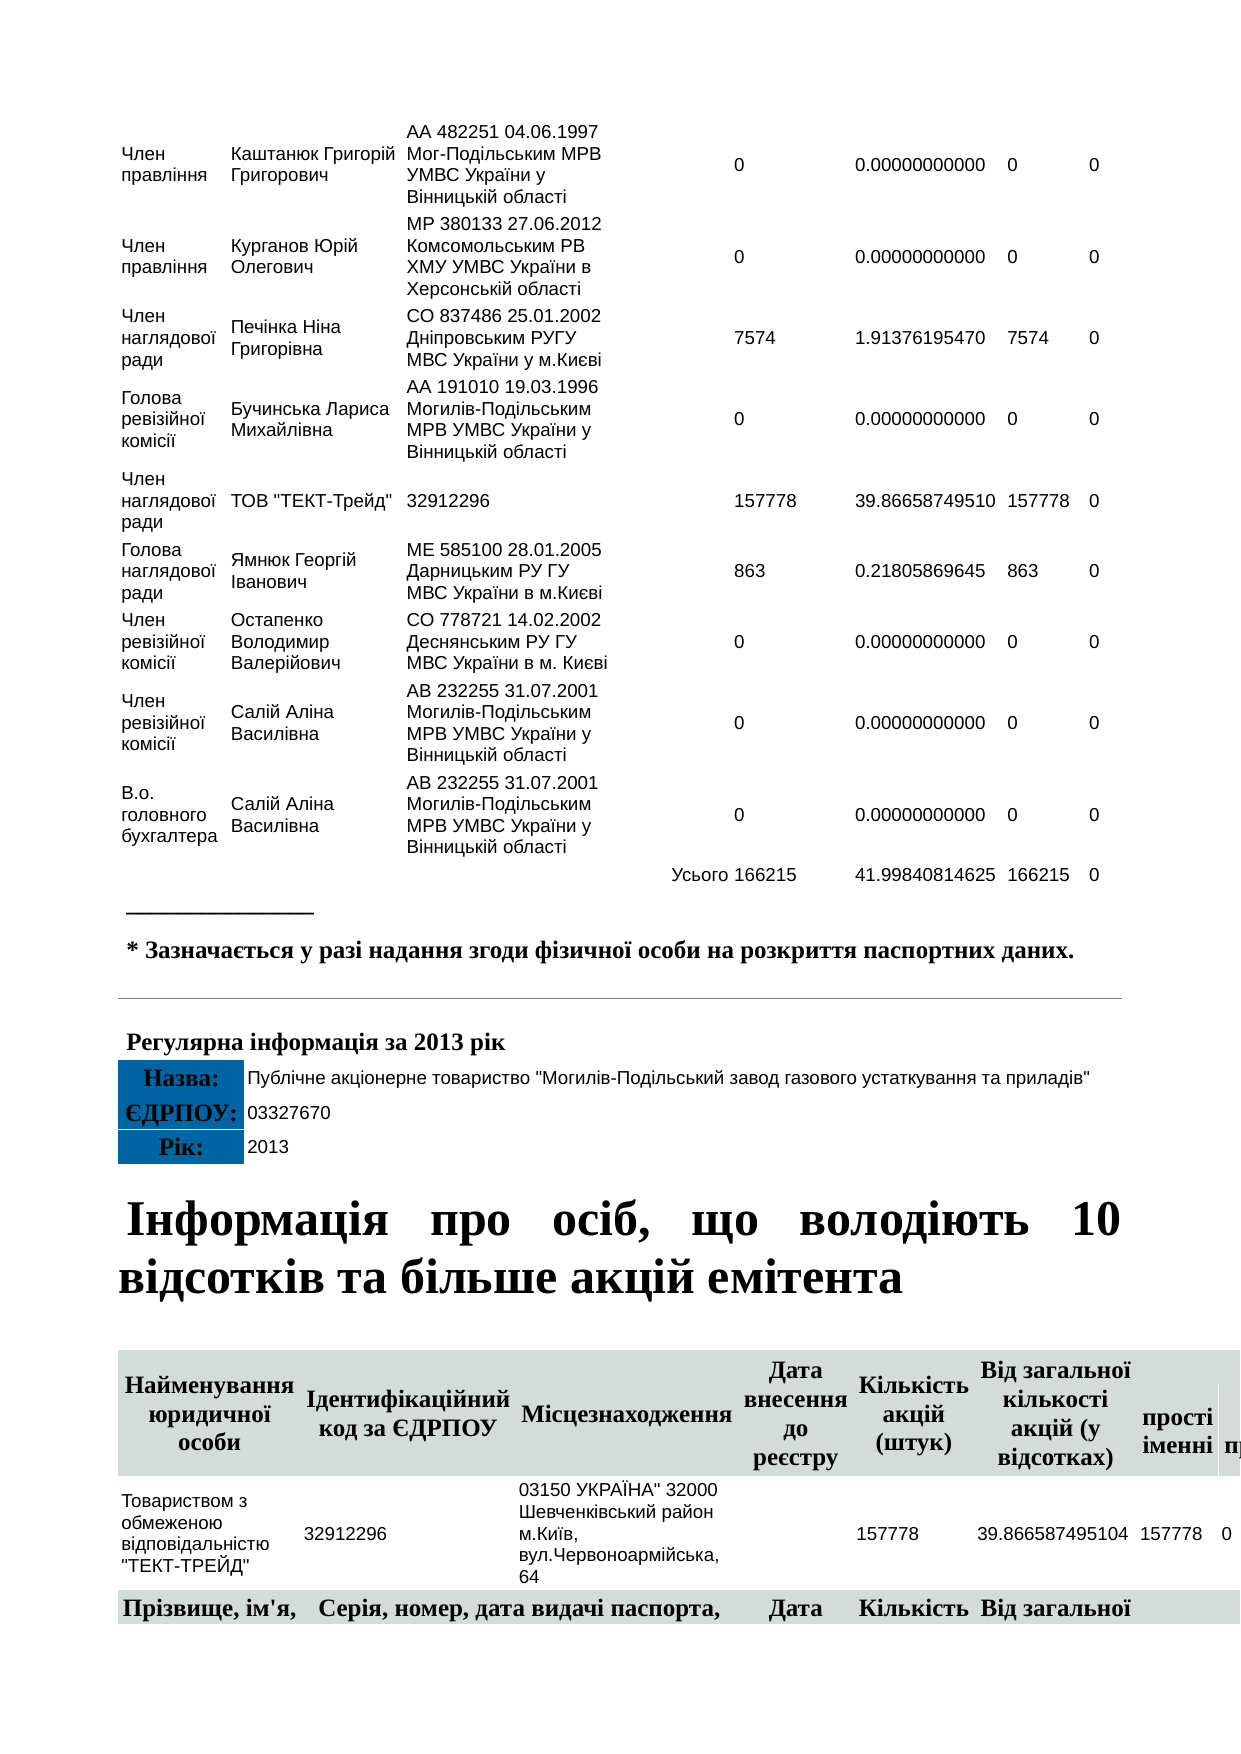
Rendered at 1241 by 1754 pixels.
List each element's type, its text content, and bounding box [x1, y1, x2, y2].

table_cell Остапенко Володимир Валерiйович [228, 606, 403, 676]
table_cell [616, 302, 731, 373]
text * Зазначається у разі надання згоди фізичної особи на розкриття паспортних даних. [118, 936, 1122, 964]
table_cell Член наглядової ради [118, 302, 228, 373]
table_cell 0.00000000000 [852, 676, 1004, 768]
table_cell 0.00000000000 [852, 373, 1004, 465]
table_cell 0.00000000000 [852, 118, 1004, 210]
table_cell 0 [731, 676, 852, 768]
table_header Дата внесення до реєстру [738, 1350, 853, 1476]
table_cell 863 [1004, 535, 1086, 606]
table_cell АВ 232255 31.07.2001 Могилiв-Подiльським МРВ УМВС України у Вiнницькiй областi [404, 676, 616, 768]
table_cell 0 [1086, 373, 1238, 465]
table_cell МР 380133 27.06.2012 Комсомольським РВ ХМУ УМВС України в Херсонськiй областi [404, 210, 616, 302]
table_cell [616, 118, 731, 210]
table_cell Член ревiзiйної комiсiї [118, 676, 228, 768]
table_header Назва: [118, 1060, 244, 1095]
table_cell Каштанюк Григорiй Григорович [228, 118, 403, 210]
table_cell 39.866587495104 [974, 1476, 1137, 1590]
table_cell 0 [731, 606, 852, 676]
table_cell 157778 [853, 1476, 974, 1590]
table_cell Печiнка Нiна Григорiвна [228, 302, 403, 373]
table_cell 0 [1004, 373, 1086, 465]
table_cell Голова ревiзiйної комiсiї [118, 373, 228, 465]
table_cell Прізвище, ім'я, [118, 1590, 301, 1624]
table_cell [616, 210, 731, 302]
table_cell СО 837486 25.01.2002 Днiпровським РУГУ МВС України у м.Києвi [404, 302, 616, 373]
table_cell [738, 1476, 853, 1590]
table_cell 0 [1086, 676, 1238, 768]
table_cell прості на пред'явника [1219, 1384, 1240, 1476]
table_cell 0 [1219, 1476, 1240, 1590]
table_cell 157778 [1004, 465, 1086, 535]
text Регулярна інформація за 2013 рік [118, 1027, 1122, 1056]
table_cell СО 778721 14.02.2002 Деснянським РУ ГУ МВС України в м. Києвi [404, 606, 616, 676]
table_cell Курганов Юрiй Олегович [228, 210, 403, 302]
table_cell Кількість [853, 1590, 974, 1624]
table_cell АВ 232255 31.07.2001 Могилiв-Подiльським МРВ УМВС України у Вiнницькiй областi [404, 769, 616, 861]
table_header Кількість за видами акцій [1137, 1350, 1240, 1384]
table_header Ідентифікаційний код за ЄДРПОУ [301, 1350, 516, 1476]
table_cell 41.99840814625 [852, 861, 1004, 888]
table_cell Салiй Алiна Василiвна [228, 676, 403, 768]
table_cell Дата [738, 1590, 853, 1624]
table_cell 0.00000000000 [852, 606, 1004, 676]
table_cell 0.00000000000 [852, 769, 1004, 861]
table_cell 0 [731, 210, 852, 302]
table_cell 0 [1004, 606, 1086, 676]
table_cell 0 [1086, 535, 1238, 606]
table_cell 32912296 [404, 465, 616, 535]
table_cell 0 [1086, 118, 1238, 210]
table_cell ТОВ "ТЕКТ-Трейд" [228, 465, 403, 535]
table_cell 7574 [1004, 302, 1086, 373]
table_cell В.о. головного бухгалтера [118, 769, 228, 861]
table_cell [616, 373, 731, 465]
table_cell Салiй Алiна Василiвна [228, 769, 403, 861]
table_cell 2013 [244, 1130, 1099, 1164]
table_cell Член наглядової ради [118, 465, 228, 535]
table_cell Кількість за видами акцій [1137, 1590, 1240, 1624]
table_cell Товариством з обмеженою вiдповiдальнiстю "ТЕКТ-ТРЕЙД" [118, 1476, 301, 1590]
table_cell 166215 [1004, 861, 1086, 888]
table_cell Ямнюк Георгiй Iванович [228, 535, 403, 606]
table_cell МЕ 585100 28.01.2005 Дарницьким РУ ГУ МВС України в м.Києвi [404, 535, 616, 606]
table_cell Бучинська Лариса Михайлiвна [228, 373, 403, 465]
table_header Публічне акцiонерне товариство "Могилiв-Подiльський завод газового устаткування та приладiв" [244, 1060, 1099, 1095]
table_cell Рік: [118, 1130, 244, 1164]
table_cell [616, 535, 731, 606]
table_cell [616, 606, 731, 676]
table_cell 0.00000000000 [852, 210, 1004, 302]
table_header Місцезнаходження [516, 1350, 738, 1476]
table_header Від загальної кількості акцій (у відсотках) [974, 1350, 1137, 1476]
table_cell 157778 [731, 465, 852, 535]
table_header Найменування юридичної особи [118, 1350, 301, 1476]
table_cell Від загальної [974, 1590, 1137, 1624]
table_cell АА 191010 19.03.1996 Могилiв-Подiльським МРВ УМВС України у Вiнницькiй областi [404, 373, 616, 465]
table_cell 0 [731, 118, 852, 210]
table_cell 0 [1086, 769, 1238, 861]
table_cell [616, 465, 731, 535]
table_cell 03327670 [244, 1095, 1099, 1129]
text _______________ [118, 888, 1122, 917]
table_cell [616, 769, 731, 861]
table_cell 0 [1086, 465, 1238, 535]
table_cell Усього [118, 861, 731, 888]
subtitle Інформація про осіб, що володіють 10 відсотків та більше акцій емітента [118, 1189, 1122, 1304]
table_cell 7574 [731, 302, 852, 373]
table_cell 0 [1004, 210, 1086, 302]
table_cell Голова наглядової ради [118, 535, 228, 606]
table_cell 03150 УКРАЇНА" 32000 Шевченкiвський район м.Київ, вул.Червоноармiйська, 64 [516, 1476, 738, 1590]
table_header Кількість акцій (штук) [853, 1350, 974, 1476]
table_cell 0 [1086, 861, 1238, 888]
table_cell 0 [1004, 118, 1086, 210]
table_cell 0.21805869645 [852, 535, 1004, 606]
table_cell 1.91376195470 [852, 302, 1004, 373]
table_cell Член правлiння [118, 118, 228, 210]
table_cell АА 482251 04.06.1997 Мог-Подiльським МРВ УМВС України у Вiнницькiй областi [404, 118, 616, 210]
table_cell 0 [731, 769, 852, 861]
table_cell 0 [1004, 676, 1086, 768]
table_cell 166215 [731, 861, 852, 888]
table_cell Член ревiзiйної комiсiї [118, 606, 228, 676]
table_cell 32912296 [301, 1476, 516, 1590]
table_cell Серія, номер, дата видачі паспорта, [301, 1590, 738, 1624]
table_cell ЄДРПОУ: [118, 1095, 244, 1129]
table_cell 0 [731, 373, 852, 465]
table_cell 157778 [1137, 1476, 1218, 1590]
table_cell 0 [1086, 606, 1238, 676]
table_cell 39.86658749510 [852, 465, 1004, 535]
table_cell Член правлiння [118, 210, 228, 302]
table_cell 0 [1086, 210, 1238, 302]
table_cell 0 [1004, 769, 1086, 861]
table_cell прості іменні [1137, 1384, 1218, 1476]
table_cell 863 [731, 535, 852, 606]
table_cell 0 [1086, 302, 1238, 373]
table_cell [616, 676, 731, 768]
